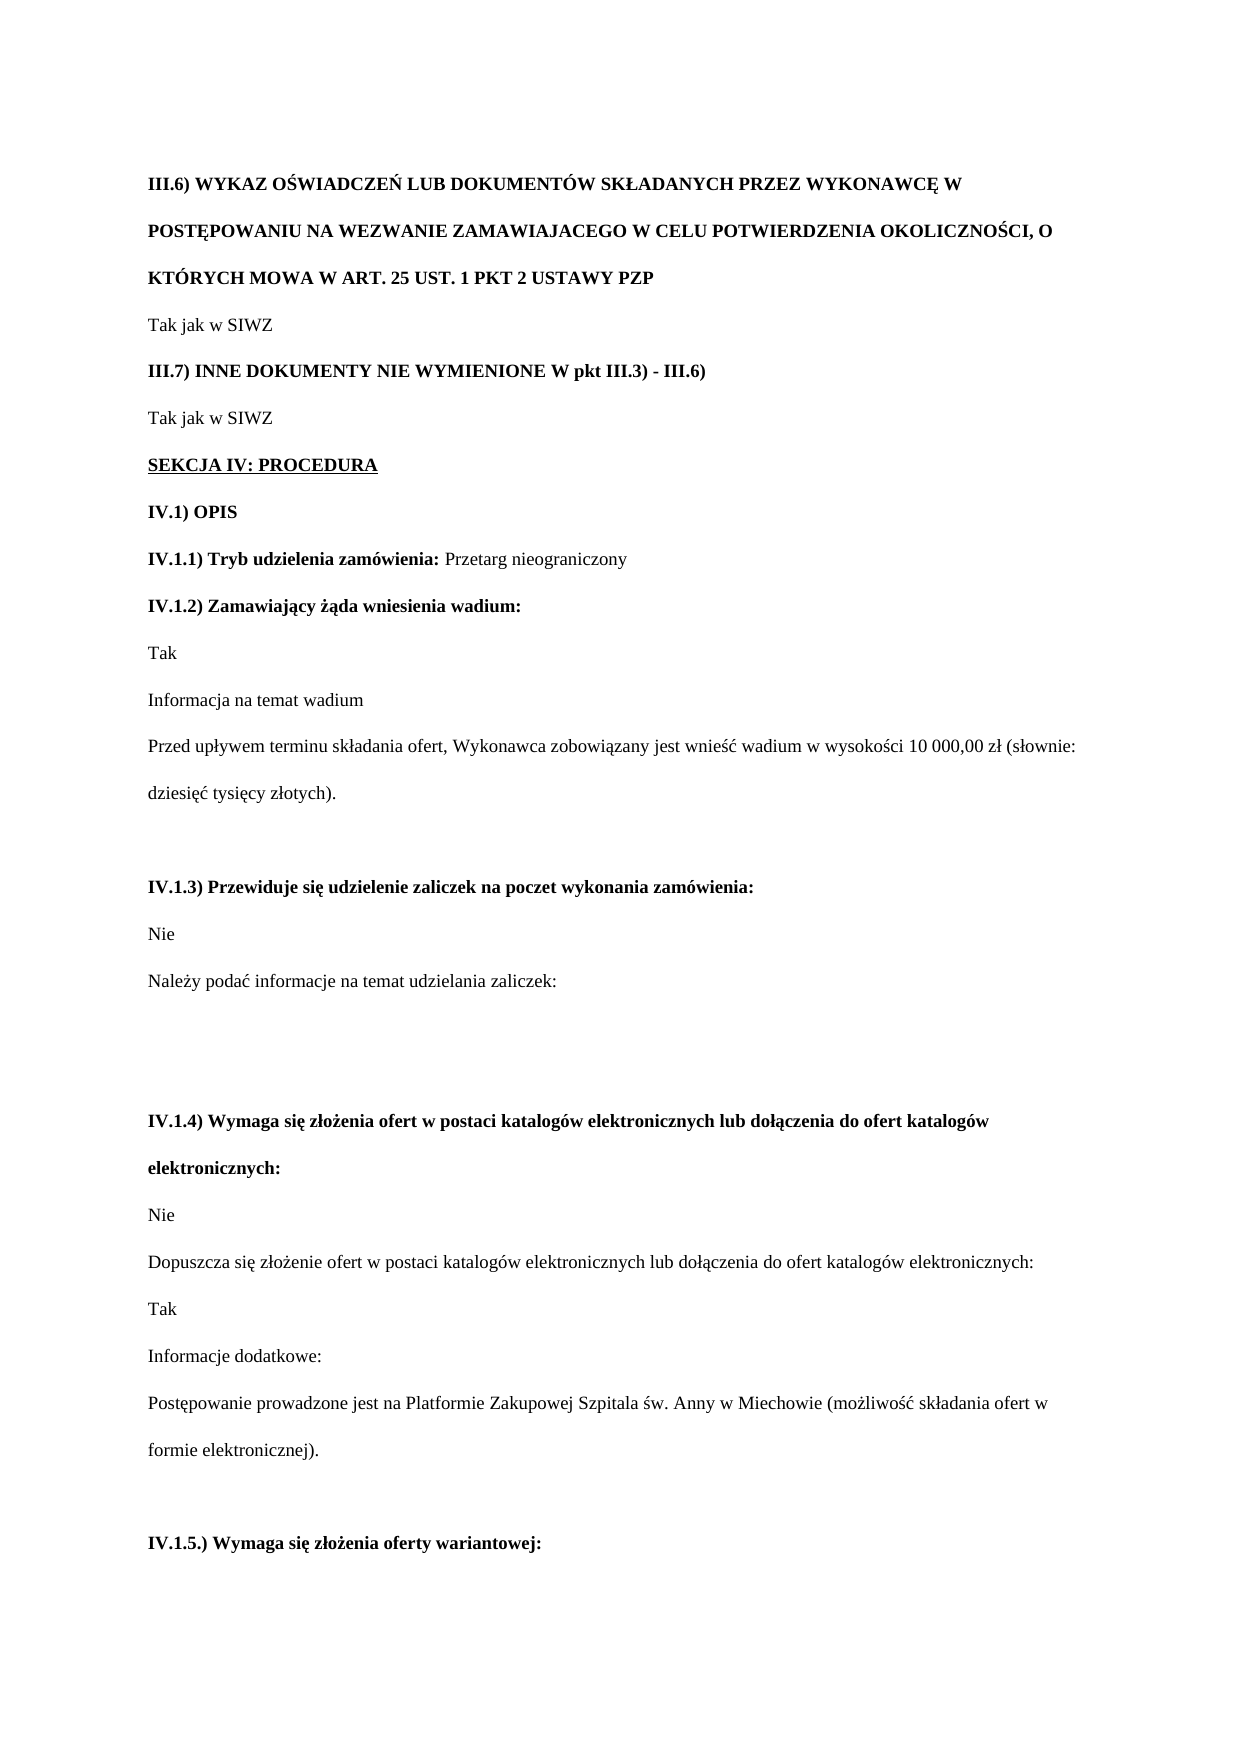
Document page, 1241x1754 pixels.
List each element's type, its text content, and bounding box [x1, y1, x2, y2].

text IV.1) OPIS IV.1.1) Tryb udzielenia zamówienia: Przetarg nieograniczony IV.1.2) Zamawiający żąda wniesienia wadium: [148, 476, 1093, 616]
text III.7) INNE DOKUMENTY NIE WYMIENIONE W pkt III.3) - III.6) [148, 335, 1093, 382]
text III.6) WYKAZ OŚWIADCZEŃ LUB DOKUMENTÓW SKŁADANYCH PRZEZ WYKONAWCĘ W POSTĘPOWANIU NA WEZWANIE ZAMAWIAJACEGO W CELU POTWIERDZENIA OKOLICZNOŚCI, O KTÓRYCH MOWA W ART. 25 UST. 1 PKT 2 USTAWY PZP [148, 148, 1093, 288]
text Tak Informacja na temat wadium Przed upływem terminu składania ofert, Wykonawca zobowiązany jest wnieść wadium w wysokości 10 000,00 zł (słownie: dziesięć tysięcy złotych). [148, 616, 1093, 804]
text IV.1.5.) Wymaga się złożenia oferty wariantowej: [148, 1460, 1093, 1554]
text Nie Dopuszcza się złożenie ofert w postaci katalogów elektronicznych lub dołączenia do ofert katalogów elektronicznych: Tak Informacje dodatkowe: Postępowanie prowadzone jest na Platformie Zakupowej Szpitala św. Anny w Miechowie (możliwość składania ofert w formie elektronicznej). [148, 1179, 1093, 1460]
text IV.1.4) Wymaga się złożenia ofert w postaci katalogów elektronicznych lub dołączenia do ofert katalogów elektronicznych: [148, 1038, 1093, 1179]
text SEKCJA IV: PROCEDURA [148, 429, 1093, 476]
text Tak jak w SIWZ [148, 288, 1093, 335]
text Nie Należy podać informacje na temat udzielania zaliczek: [148, 898, 1093, 1038]
text Tak jak w SIWZ [148, 382, 1093, 429]
text IV.1.3) Przewiduje się udzielenie zaliczek na poczet wykonania zamówienia: [148, 804, 1093, 898]
